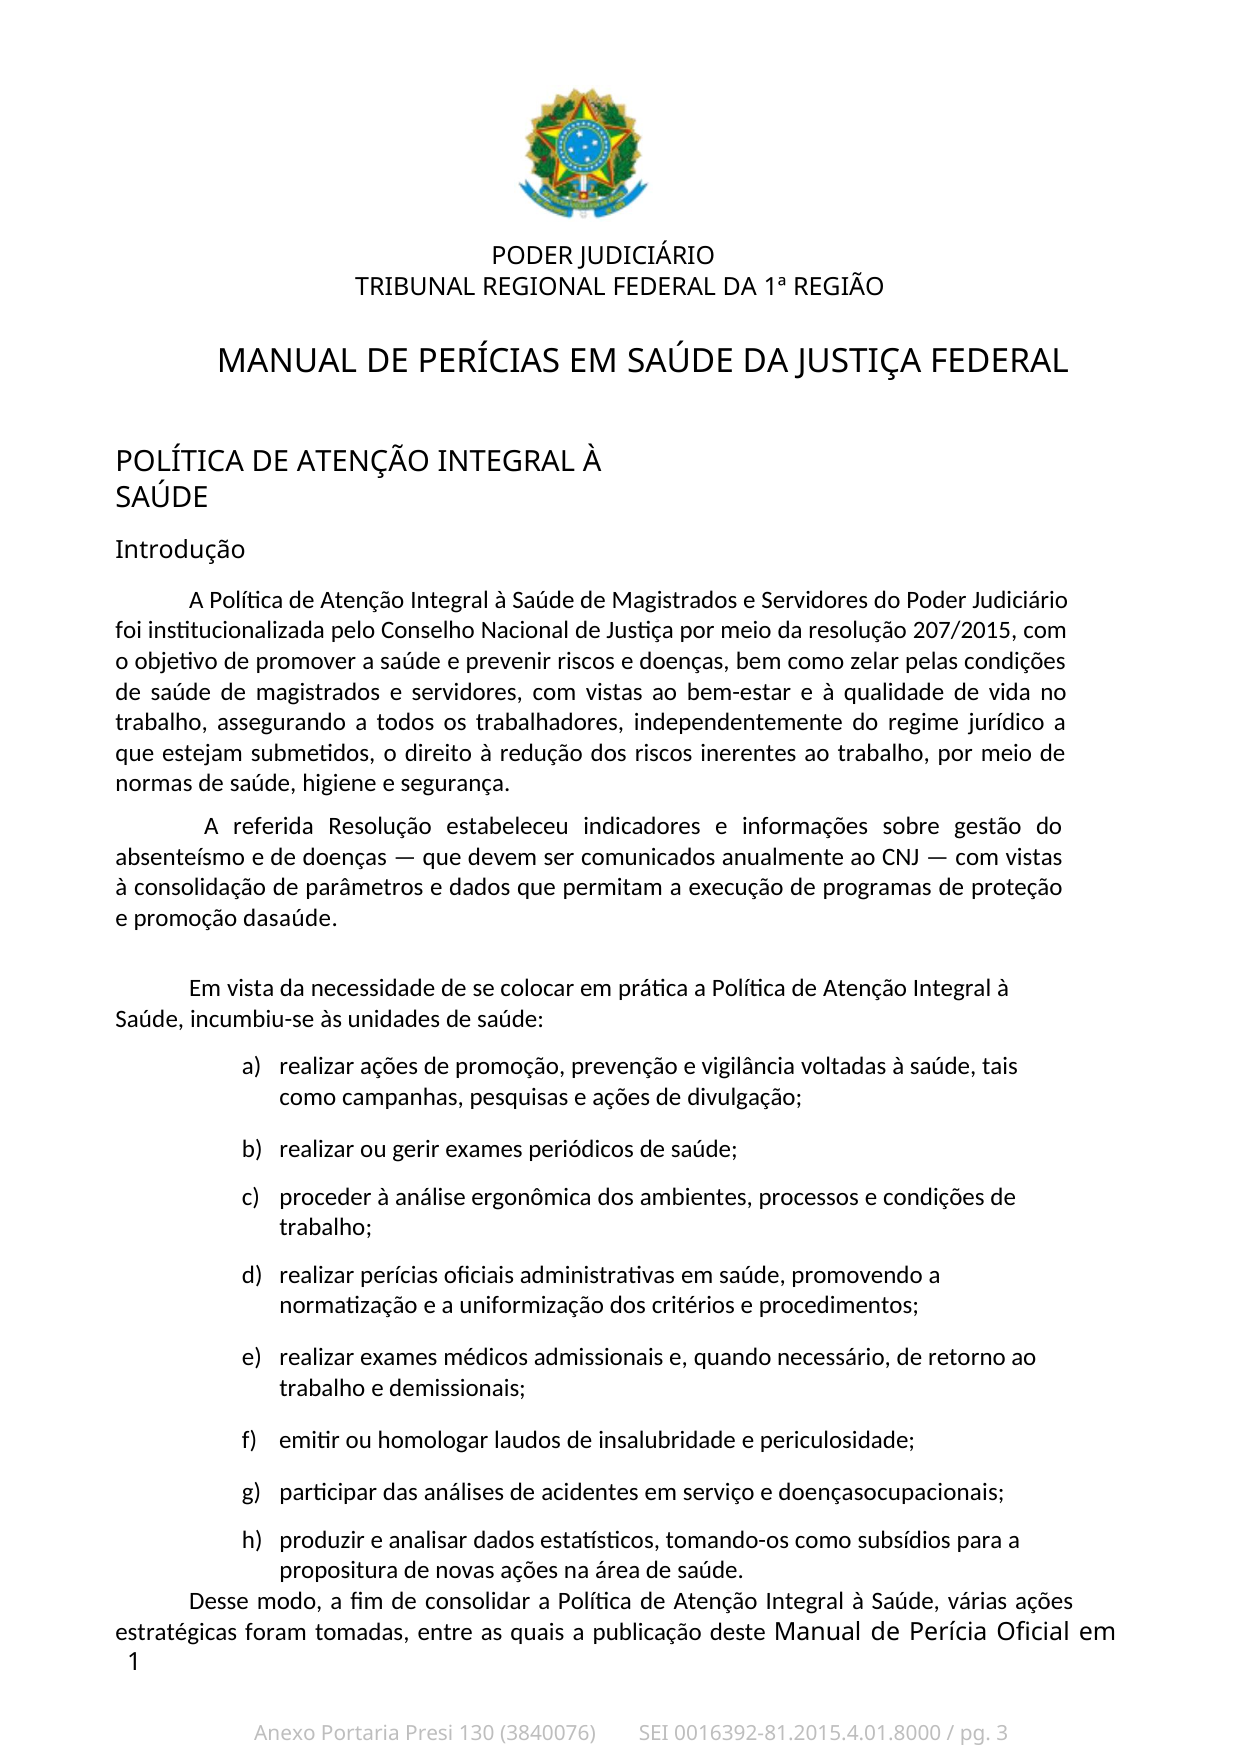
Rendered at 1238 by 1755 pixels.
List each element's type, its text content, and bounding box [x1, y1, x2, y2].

text Anexo Portaria Presi 130 (3840076) [254, 1722, 618, 1745]
text 1 [127, 1646, 1200, 1677]
text d) realizar perícias oficiais administrativas em saúde, promovendo a [242, 1259, 1028, 1289]
text trabalho; [279, 1211, 1114, 1242]
text Introdução [115, 534, 249, 564]
text trabalho, assegurando a todos os trabalhadores, independentemente do regime jurídico a [115, 706, 1192, 737]
text Desse modo, a fim de consolidar a Política de Atenção Integral à Saúde, várias ações [189, 1585, 1200, 1616]
text e promoção dasaúde. [115, 902, 1187, 932]
picture [514, 85, 654, 222]
text f) emitir ou homologar laudos de insalubridade e periculosidade; [242, 1424, 997, 1455]
text b) realizar ou gerir exames periódicos de saúde; [242, 1133, 793, 1163]
text A referida Resolução estabeleceu indicadores e informações sobre gestão do [204, 810, 1187, 841]
text como campanhas, pesquisas e ações de divulgação; [279, 1081, 1116, 1111]
text de saúde de magistrados e servidores, com vistas ao bem-estar e à qualidade de vida no [115, 676, 1192, 706]
text g) participar das análises de acidentes em serviço e doençasocupacionais; [242, 1476, 1101, 1507]
text TRIBUNAL REGIONAL FEDERAL DA 1ª REGIÃO [355, 271, 888, 301]
text propositura de novas ações na área de saúde. [279, 1554, 1200, 1585]
text a) realizar ações de promoção, prevenção e vigilância voltadas à saúde, tais [242, 1050, 1116, 1081]
text normatização e a uniformização dos critérios e procedimentos; [279, 1289, 1028, 1320]
text PODER JUDICIÁRIO [491, 240, 888, 271]
text h) produzir e analisar dados estatísticos, tomando-os como subsídios para a [242, 1524, 1200, 1554]
text c) proceder à análise ergonômica dos ambientes, processos e condições de [242, 1181, 1114, 1211]
text SEI 0016392-81.2015.4.01.8000 / pg. 3 [638, 1722, 1040, 1745]
text MANUAL DE PERÍCIAS EM SAÚDE DA JUSTIÇA FEDERAL [217, 340, 1069, 381]
text Em vista da necessidade de se colocar em prática a Política de Atenção Integral à [189, 972, 1124, 1003]
text à consolidação de parâmetros e dados que permitam a execução de programas de proteção [115, 871, 1187, 902]
text que estejam submetidos, o direito à redução dos riscos inerentes ao trabalho, por meio de [115, 737, 1192, 767]
text foi institucionalizada pelo Conselho Nacional de Justiça por meio da resolução 207/2015, com [115, 614, 1192, 645]
text POLÍTICA DE ATENÇÃO INTEGRAL À SAÚDE [115, 443, 691, 514]
text absenteísmo e de doenças — que devem ser comunicados anualmente ao CNJ — com vistas [115, 841, 1187, 871]
text estratégicas foram tomadas, entre as quais a publicação deste Manual de Perícia Oficial em [115, 1616, 1200, 1646]
text trabalho e demissionais; [279, 1372, 1138, 1402]
text Saúde, incumbiu-se às unidades de saúde: [115, 1003, 1124, 1033]
text e) realizar exames médicos admissionais e, quando necessário, de retorno ao [242, 1341, 1138, 1372]
text A Política de Atenção Integral à Saúde de Magistrados e Servidores do Poder Judiciário [189, 584, 1192, 614]
text o objetivo de promover a saúde e prevenir riscos e doenças, bem como zelar pelas condições [115, 645, 1192, 676]
text normas de saúde, higiene e segurança. [115, 767, 1192, 798]
